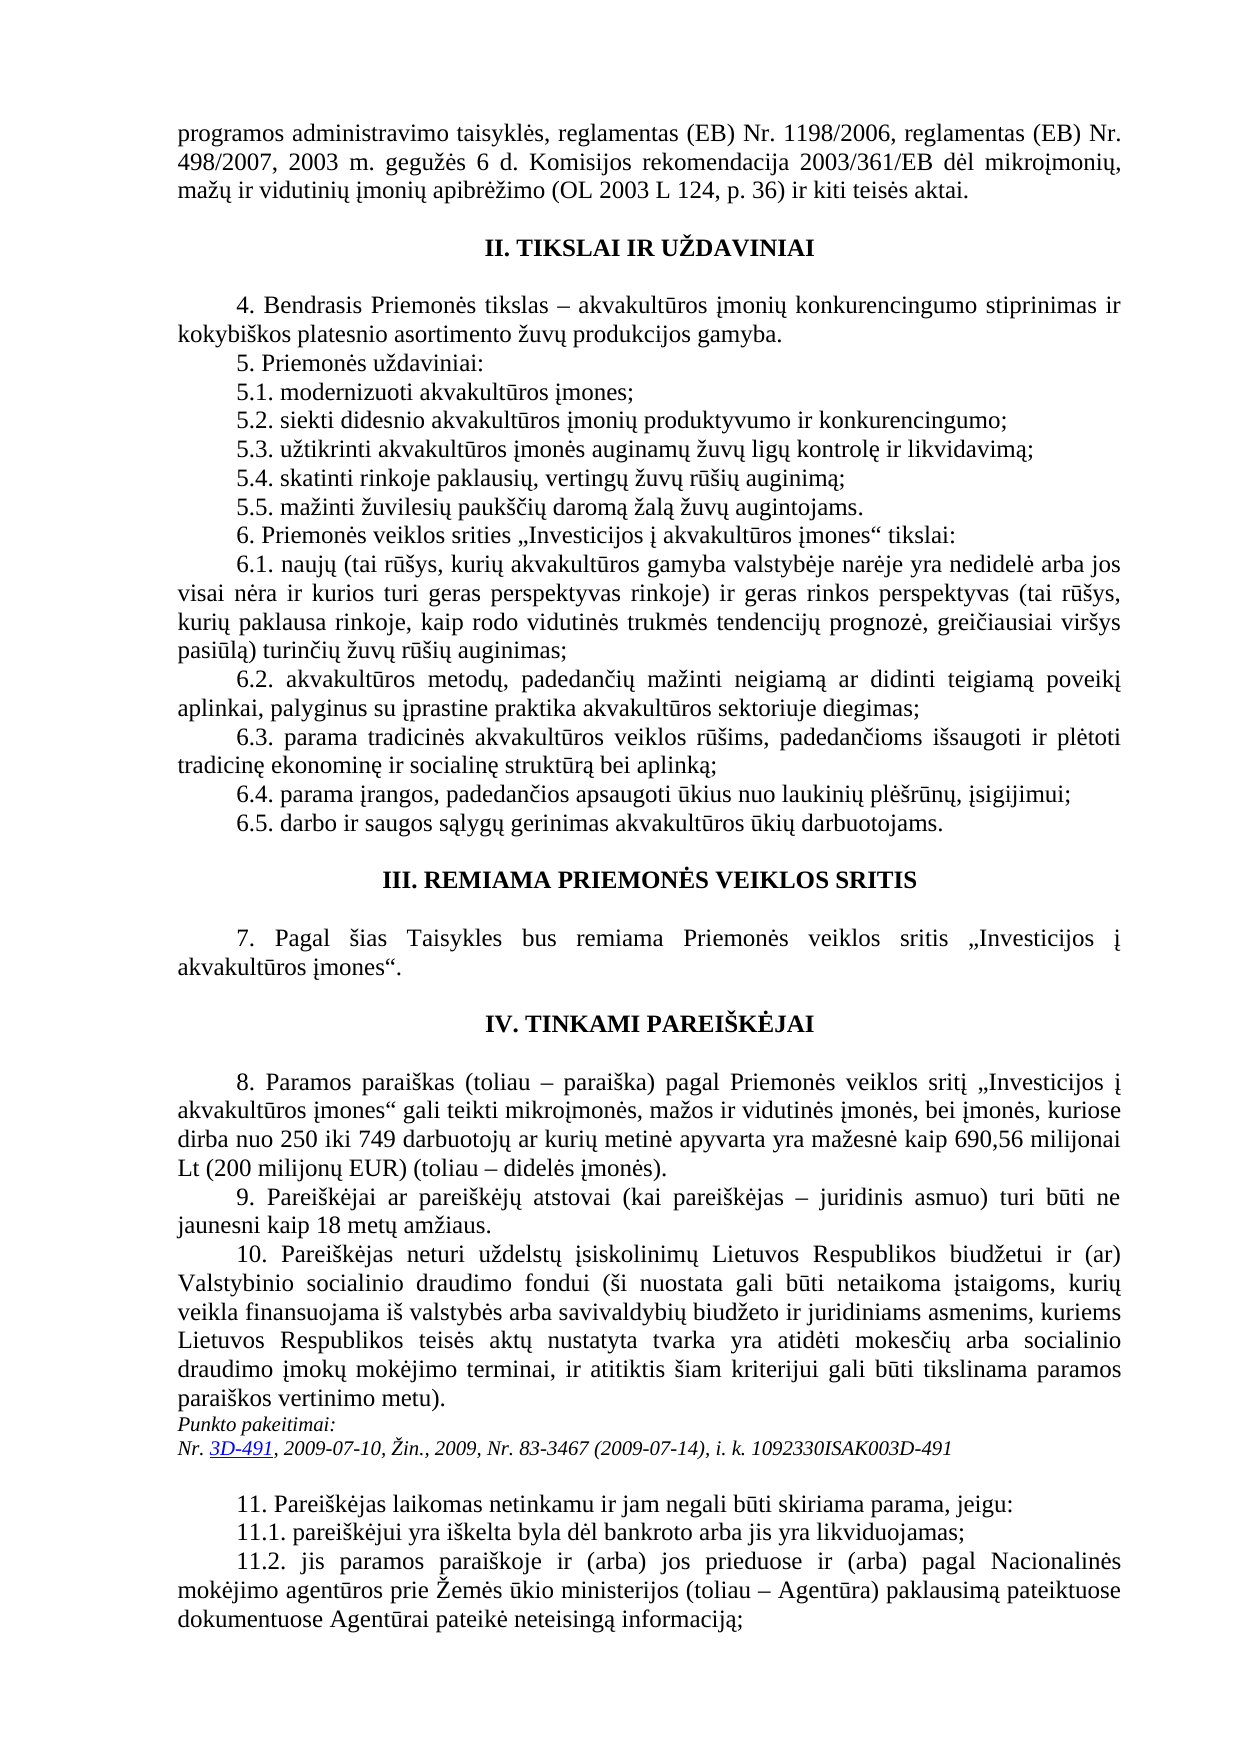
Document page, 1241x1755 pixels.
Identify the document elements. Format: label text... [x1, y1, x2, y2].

text Nr. 3D-491, 2009-07-10, Žin., 2009, Nr. 83-3467 (2009-07-14), i. k. 1092330ISAK003D-491 [177, 1436, 1122, 1460]
text 6.4. parama įrangos, padedančios apsaugoti ūkius nuo laukinių plėšrūnų, įsigijimui; [177, 779, 1122, 808]
text 5.2. siekti didesnio akvakultūros įmonių produktyvumo ir konkurencingumo; [177, 406, 1122, 434]
text 5. Priemonės uždaviniai: [177, 348, 1122, 377]
text 5.3. užtikrinti akvakultūros įmonės auginamų žuvų ligų kontrolę ir likvidavimą; [177, 434, 1122, 463]
text 5.1. modernizuoti akvakultūros įmones; [177, 377, 1122, 406]
text 9. Pareiškėjai ar pareiškėjų atstovai (kai pareiškėjas – juridinis asmuo) turi būti ne jaunesni kaip 18 metų amžiaus. [177, 1182, 1122, 1239]
text 6. Priemonės veiklos srities „Investicijos į akvakultūros įmones“ tikslai: [177, 521, 1122, 549]
text 5.5. mažinti žuvilesių paukščių daromą žalą žuvų augintojams. [177, 492, 1122, 521]
text 11. Pareiškėjas laikomas netinkamu ir jam negali būti skiriama parama, jeigu: [177, 1489, 1122, 1517]
text 10. Pareiškėjas neturi uždelstų įsiskolinimų Lietuvos Respublikos biudžetui ir (ar) Valstybinio socialinio draudimo fondui (ši nuostata gali būti netaikoma įstaigoms, kurių veikla finansuojama iš valstybės arba savivaldybių biudžeto ir juridiniams asmenims, kuriems Lietuvos Respublikos teisės aktų nustatyta tvarka yra atidėti mokesčių arba socialinio draudimo įmokų mokėjimo terminai, ir atitiktis šiam kriterijui gali būti tikslinama paramos paraiškos vertinimo metu). [177, 1239, 1122, 1412]
text 6.1. naujų (tai rūšys, kurių akvakultūros gamyba valstybėje narėje yra nedidelė arba jos visai nėra ir kurios turi geras perspektyvas rinkoje) ir geras rinkos perspektyvas (tai rūšys, kurių paklausa rinkoje, kaip rodo vidutinės trukmės tendencijų prognozė, greičiausiai viršys pasiūlą) turinčių žuvų rūšių auginimas; [177, 549, 1122, 664]
text 8. Paramos paraiškas (toliau – paraiška) pagal Priemonės veiklos sritį „Investicijos į akvakultūros įmones“ gali teikti mikroįmonės, mažos ir vidutinės įmonės, bei įmonės, kuriose dirba nuo 250 iki 749 darbuotojų ar kurių metinė apyvarta yra mažesnė kaip 690,56 milijonai Lt (200 milijonų EUR) (toliau – didelės įmonės). [177, 1067, 1122, 1182]
text 6.2. akvakultūros metodų, padedančių mažinti neigiamą ar didinti teigiamą poveikį aplinkai, palyginus su įprastine praktika akvakultūros sektoriuje diegimas; [177, 664, 1122, 722]
text 4. Bendrasis Priemonės tikslas – akvakultūros įmonių konkurencingumo stiprinimas ir kokybiškos platesnio asortimento žuvų produkcijos gamyba. [177, 291, 1122, 348]
text Punkto pakeitimai: [177, 1412, 1122, 1436]
text 11.1. pareiškėjui yra iškelta byla dėl bankroto arba jis yra likviduojamas; [177, 1517, 1122, 1546]
text IV. TINKAMI PAREIŠKĖJAI [177, 1009, 1122, 1038]
text 6.5. darbo ir saugos sąlygų gerinimas akvakultūros ūkių darbuotojams. [177, 808, 1122, 837]
text III. REMIAMA PRIEMONĖS VEIKLOS SRITIS [177, 866, 1122, 894]
text 5.4. skatinti rinkoje paklausių, vertingų žuvų rūšių auginimą; [177, 463, 1122, 492]
text II. TIKSLAI IR UŽDAVINIAI [177, 233, 1122, 262]
text 11.2. jis paramos paraiškoje ir (arba) jos prieduose ir (arba) pagal Nacionalinės mokėjimo agentūros prie Žemės ūkio ministerijos (toliau – Agentūra) paklausimą pateiktuose dokumentuose Agentūrai pateikė neteisingą informaciją; [177, 1546, 1122, 1632]
text 6.3. parama tradicinės akvakultūros veiklos rūšims, padedančioms išsaugoti ir plėtoti tradicinę ekonominę ir socialinę struktūrą bei aplinką; [177, 722, 1122, 779]
text programos administravimo taisyklės, reglamentas (EB) Nr. 1198/2006, reglamentas (EB) Nr. 498/2007, 2003 m. gegužės 6 d. Komisijos rekomendacija 2003/361/EB dėl mikroįmonių, mažų ir vidutinių įmonių apibrėžimo (OL 2003 L 124, p. 36) ir kiti teisės aktai. [177, 118, 1122, 204]
text 7. Pagal šias Taisykles bus remiama Priemonės veiklos sritis „Investicijos į akvakultūros įmones“. [177, 923, 1122, 981]
